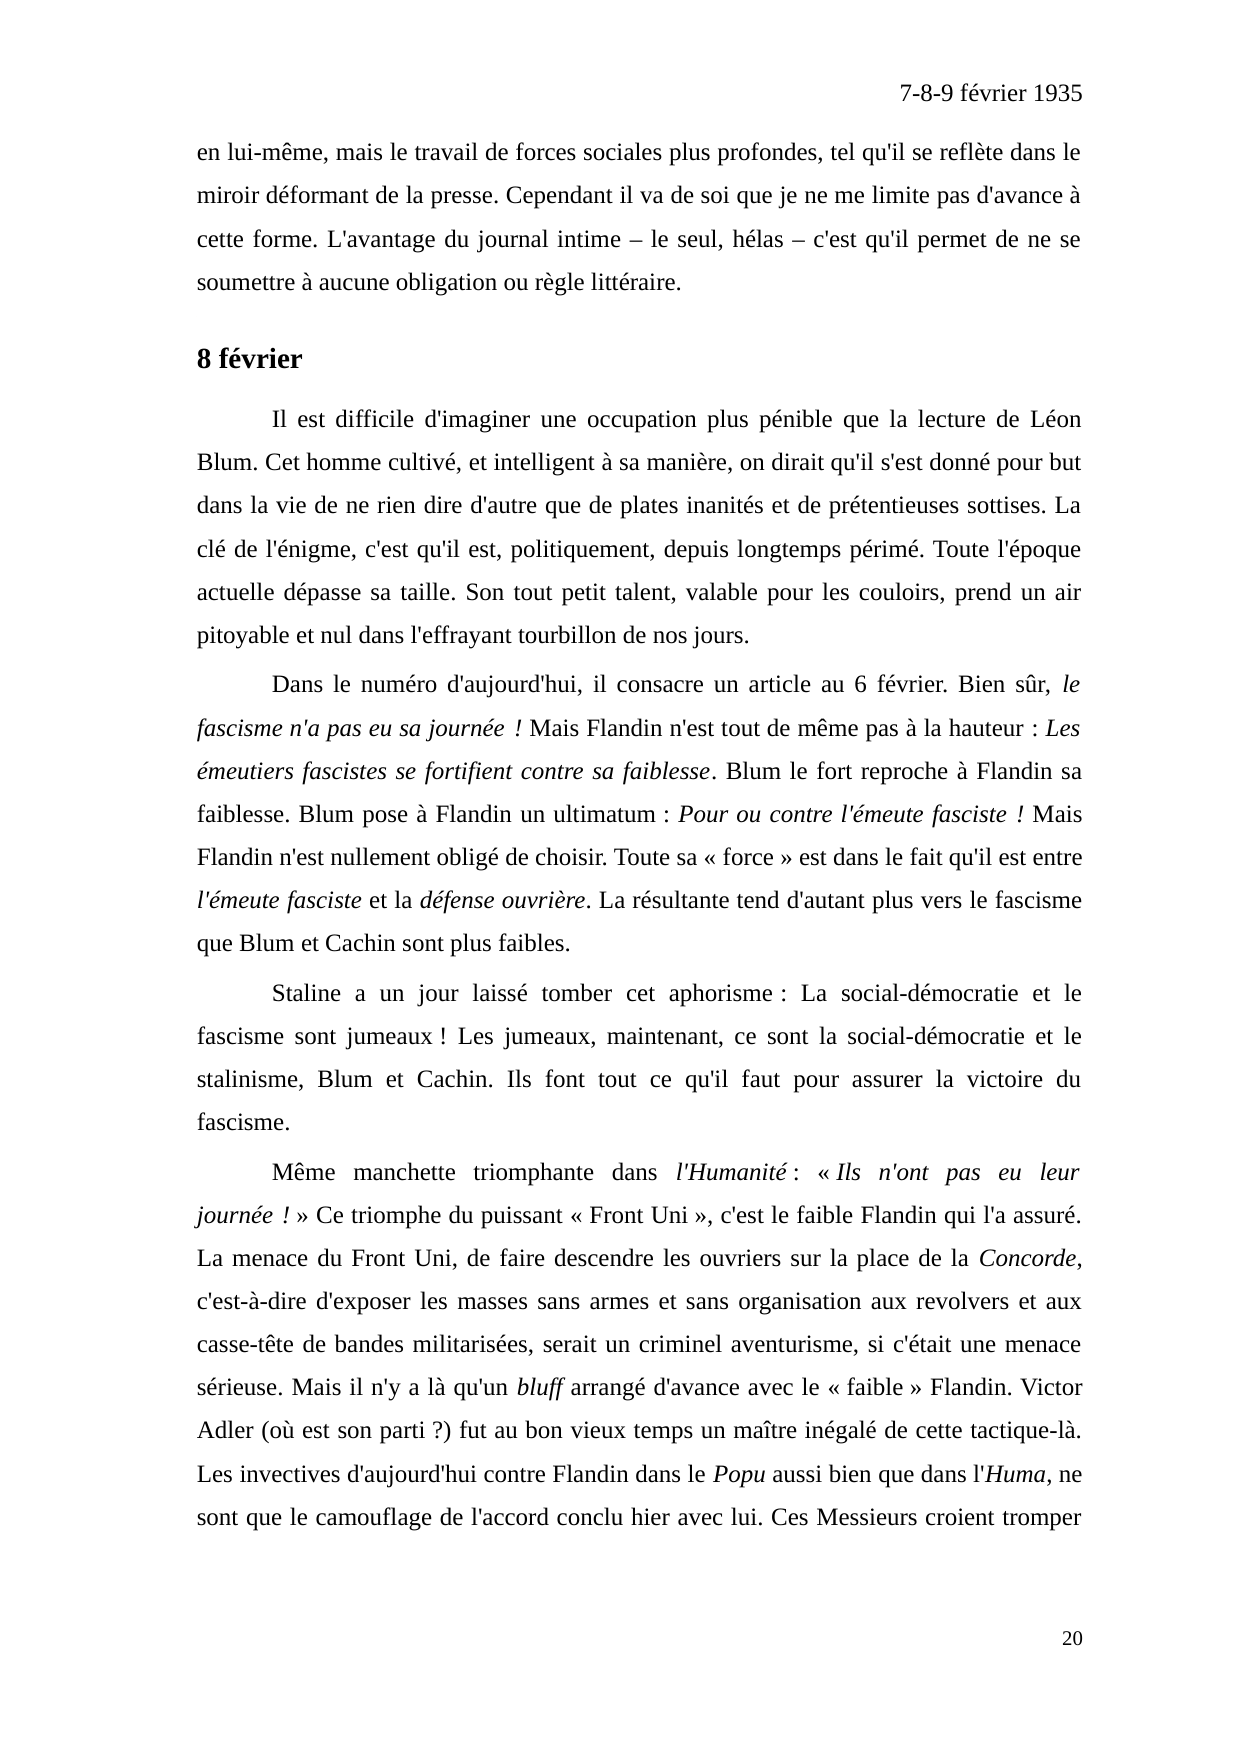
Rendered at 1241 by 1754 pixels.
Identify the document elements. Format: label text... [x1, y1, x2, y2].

subtitle 8 février [197, 341, 1082, 375]
text Il est difficile d'imaginer une occupation plus pénible que la lecture de Léon Blum. Cet homme cultivé, et intelligent à sa manière, on dirait qu'il s'est donné pour but dans la vie de ne rien dire d'autre que de plates inanités et de prétentieuses sottises. La clé de l'énigme, c'est qu'il est, politiquement, depuis longtemps périmé. Toute l'époque actuelle dépasse sa taille. Son tout petit talent, valable pour les couloirs, prend un air pitoyable et nul dans l'effrayant tourbillon de nos jours. [197, 404, 1082, 649]
text Même manchette triomphante dans l'Humanité : « Ils n'ont pas eu leur journée ! » Ce triomphe du puissant « Front Uni », c'est le faible Flandin qui l'a assuré. La menace du Front Uni, de faire descendre les ouvriers sur la place de la Concorde, c'est-à-dire d'exposer les masses sans armes et sans organisation aux revolvers et aux casse-tête de bandes militarisées, serait un criminel aventurisme, si c'était une menace sérieuse. Mais il n'y a là qu'un bluff arrangé d'avance avec le « faible » Flandin. Victor Adler (où est son parti ?) fut au bon vieux temps un maître inégalé de cette tactique-là. Les invectives d'aujourd'hui contre Flandin dans le Popu aussi bien que dans l'Huma, ne sont que le camouflage de l'accord conclu hier avec lui. Ces Messieurs croient tromper [197, 1157, 1082, 1531]
text Staline a un jour laissé tomber cet aphorisme : La social-démocratie et le fascisme sont jumeaux ! Les jumeaux, maintenant, ce sont la social-démocratie et le stalinisme, Blum et Cachin. Ils font tout ce qu'il faut pour assurer la victoire du fascisme. [197, 978, 1082, 1136]
text Dans le numéro d'aujourd'hui, il consacre un article au 6 février. Bien sûr, le fascisme n'a pas eu sa journée ! Mais Flandin n'est tout de même pas à la hauteur : Les émeutiers fascistes se fortifient contre sa faiblesse. Blum le fort reproche à Flandin sa faiblesse. Blum pose à Flandin un ultimatum : Pour ou contre l'émeute fasciste ! Mais Flandin n'est nullement obligé de choisir. Toute sa « force » est dans le fait qu'il est entre l'émeute fasciste et la défense ouvrière. La résultante tend d'autant plus vers le fascisme que Blum et Cachin sont plus faibles. [197, 669, 1082, 957]
text en lui-même, mais le travail de forces sociales plus profondes, tel qu'il se reflète dans le miroir déformant de la presse. Cependant il va de soi que je ne me limite pas d'avance à cette forme. L'avantage du journal intime – le seul, hélas – c'est qu'il permet de ne se soumettre à aucune obligation ou règle littéraire. [197, 137, 1082, 296]
